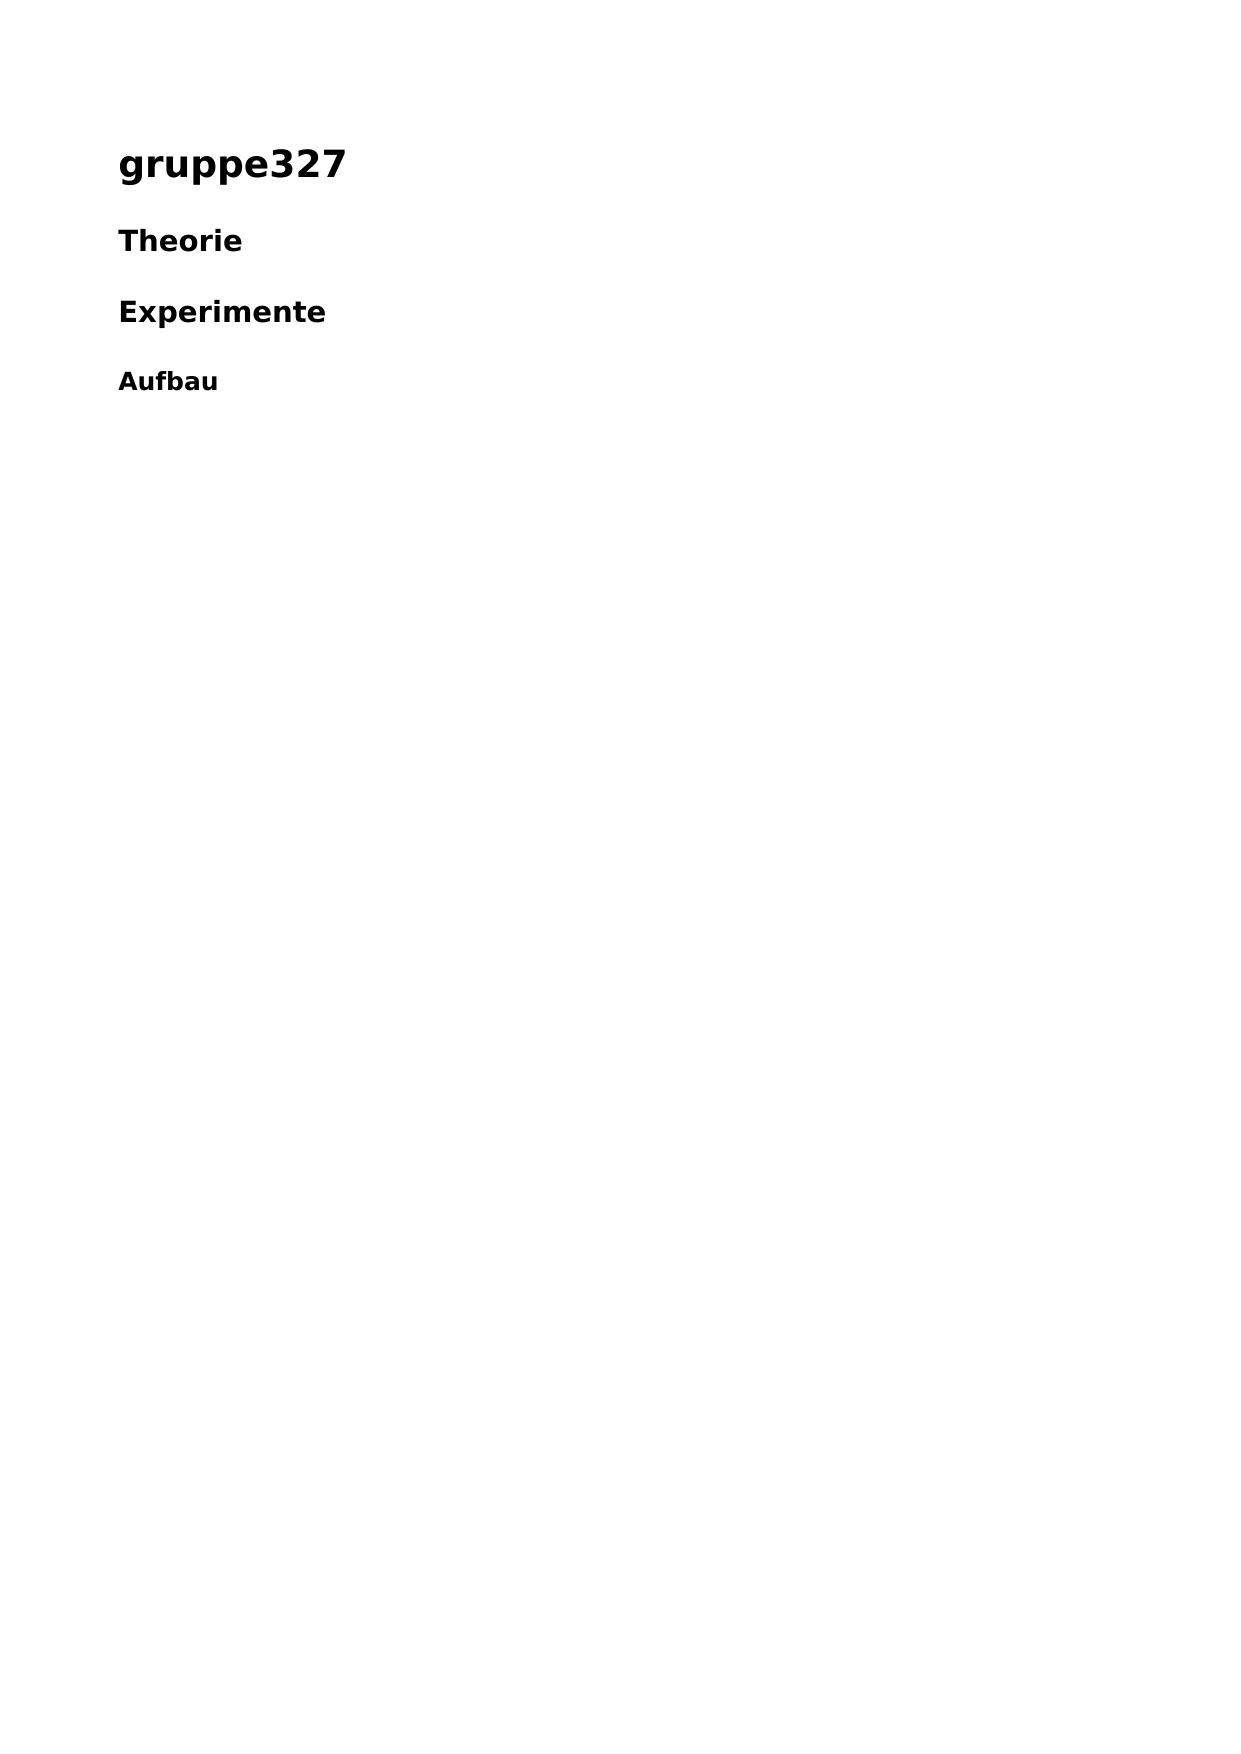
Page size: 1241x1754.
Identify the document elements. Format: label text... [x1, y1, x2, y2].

subtitle Theorie [118, 224, 1122, 258]
subtitle gruppe327 [118, 143, 1122, 187]
subtitle Aufbau [118, 367, 1122, 396]
subtitle Experimente [118, 296, 1122, 330]
